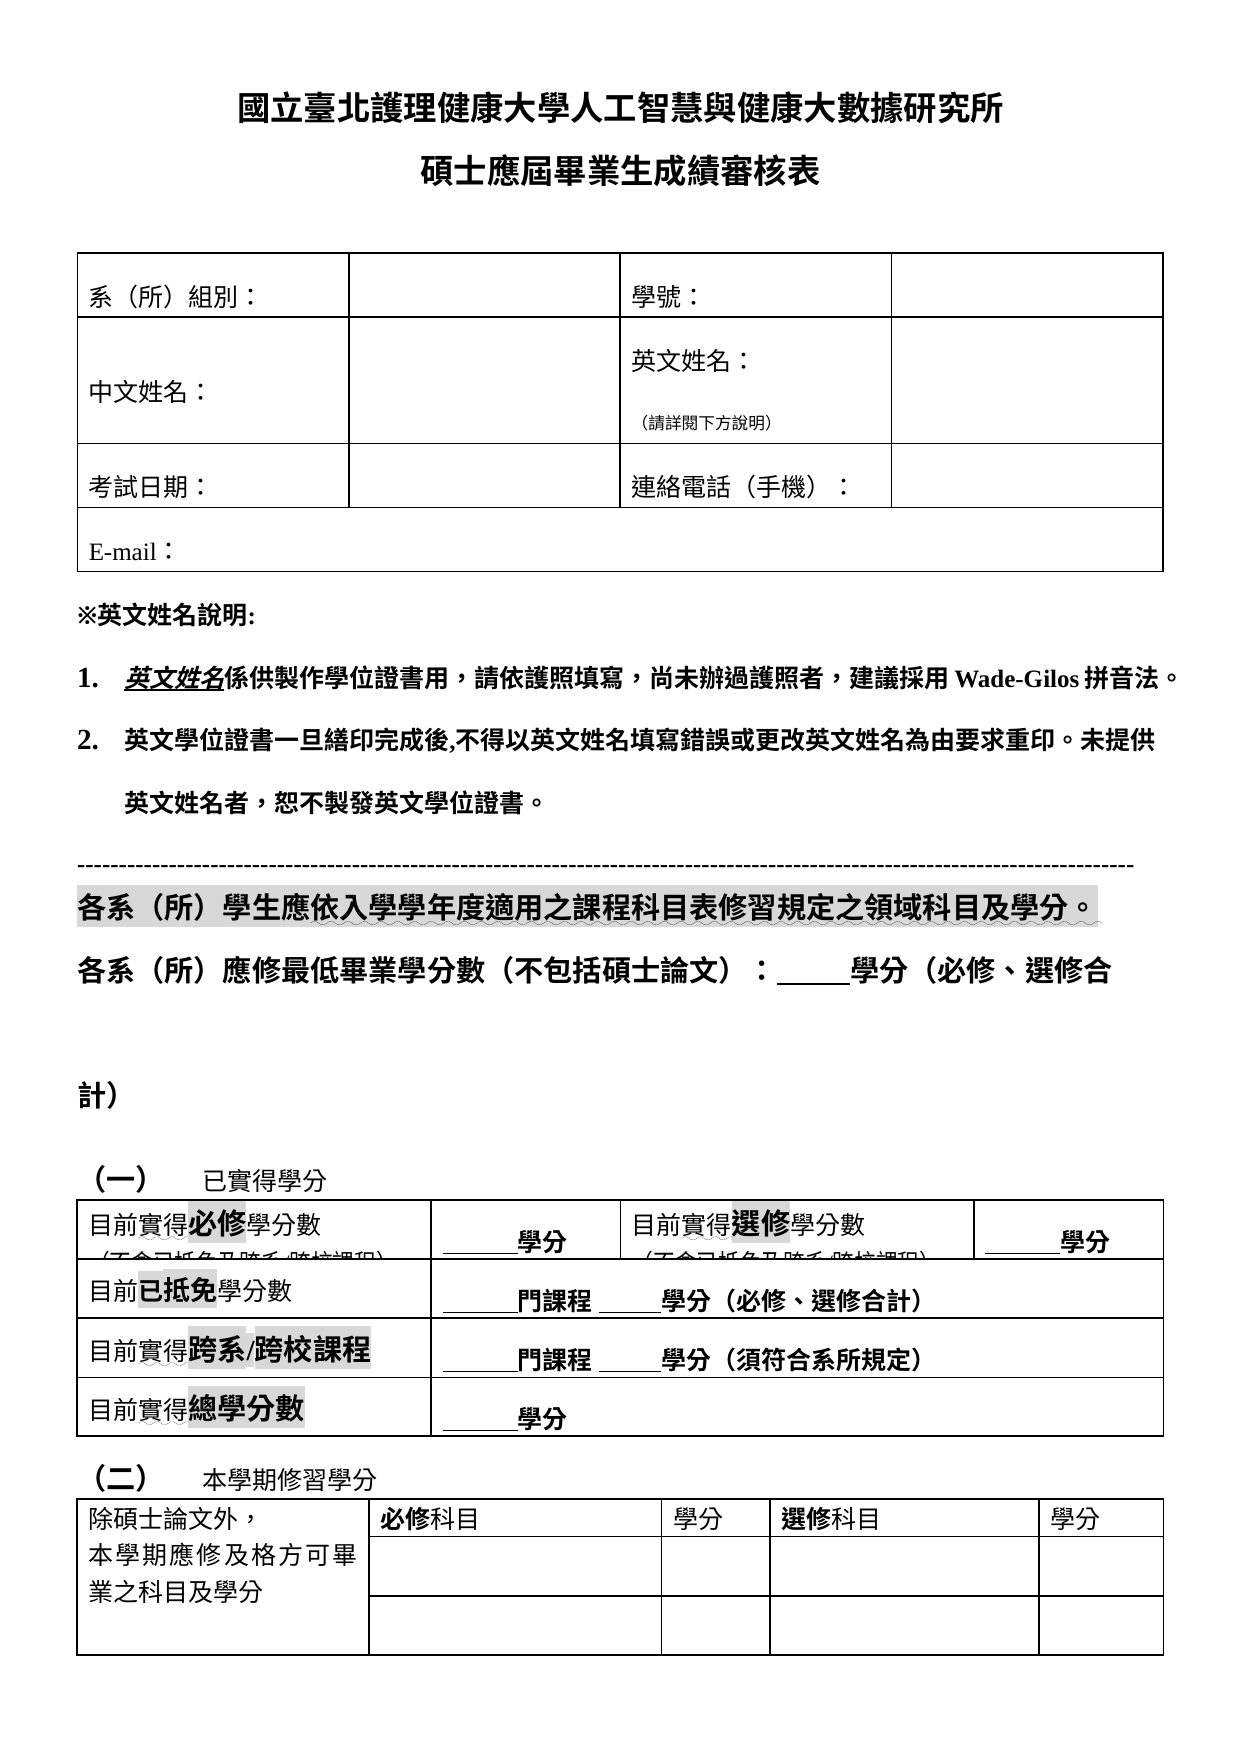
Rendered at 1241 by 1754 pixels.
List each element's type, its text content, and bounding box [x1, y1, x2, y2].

table_header 學分 [662, 1500, 769, 1536]
table_cell 考試日期： [78, 444, 348, 507]
table_cell [771, 1597, 1038, 1654]
table_cell [662, 1597, 769, 1654]
table_cell [350, 318, 619, 443]
table_header 系（所）組別： [78, 254, 348, 316]
table_cell [892, 318, 1162, 443]
table_cell [1040, 1597, 1163, 1654]
table_header 目前實得必修學分數 （不含已抵免及跨系/跨校課程） [78, 1201, 430, 1258]
text ※英文姓名說明: [77, 572, 1163, 635]
text ------------------------------------------------------------------------------------------------------------------------------- [77, 822, 1163, 885]
table_cell 門課程 學分（須符合系所規定） [432, 1319, 1163, 1376]
table_cell [370, 1597, 661, 1654]
table_header [350, 254, 619, 316]
table_header 學分 [432, 1201, 620, 1258]
table_cell 英文姓名： （請詳閱下方說明） [621, 318, 891, 443]
table_header 學號： [621, 254, 891, 316]
table_cell [350, 444, 619, 507]
text 各系（所）應修最低畢業學分數（不包括碩士論文）： 學分（必修、選修合計） [77, 927, 1163, 1114]
text 各系（所）學生應依入學學年度適用之課程科目表修習規定之領域科目及學分。 [77, 885, 1163, 927]
text 碩士應屆畢業生成績審核表 [77, 127, 1163, 189]
table_cell 目前實得總學分數 [78, 1378, 430, 1435]
table_cell 門課程 學分（必修、選修合計） [432, 1260, 1163, 1317]
list 已實得學分 [77, 1157, 1163, 1199]
table_header [892, 254, 1162, 316]
table_cell [771, 1537, 1038, 1595]
table_cell [892, 444, 1162, 507]
table_cell 中文姓名： [78, 318, 348, 443]
table_cell 學分 [432, 1378, 1163, 1435]
table_header 學分 [1040, 1500, 1163, 1536]
table_header 除碩士論文外， 本學期應修及格方可畢業之科目及學分 [78, 1500, 368, 1654]
table_cell [1040, 1537, 1163, 1595]
table_cell [370, 1537, 661, 1595]
table_cell 目前實得跨系/跨校課程 [78, 1319, 430, 1376]
table_header 選修科目 [771, 1500, 1038, 1536]
table_cell [662, 1537, 769, 1595]
text 國立臺北護理健康大學人工智慧與健康大數據研究所 [77, 64, 1163, 127]
table_cell E-mail： [78, 508, 1162, 571]
table_cell 目前已抵免學分數 [78, 1260, 430, 1317]
table_header 學分 [975, 1201, 1163, 1258]
table_header 目前實得選修學分數 （不含已抵免及跨系/跨校課程） [621, 1201, 973, 1258]
table_header 必修科目 [370, 1500, 661, 1536]
list 英文姓名係供製作學位證書用，請依護照填寫，尚未辦過護照者，建議採用Wade-Gilos拼音法。 [77, 635, 1163, 697]
list 本學期修習學分 [77, 1456, 1163, 1498]
table_cell 連絡電話（手機）： [621, 444, 891, 507]
list 英文學位證書一旦繕印完成後,不得以英文姓名填寫錯誤或更改英文姓名為由要求重印。未提供英文姓名者，恕不製發英文學位證書。 [77, 697, 1163, 822]
